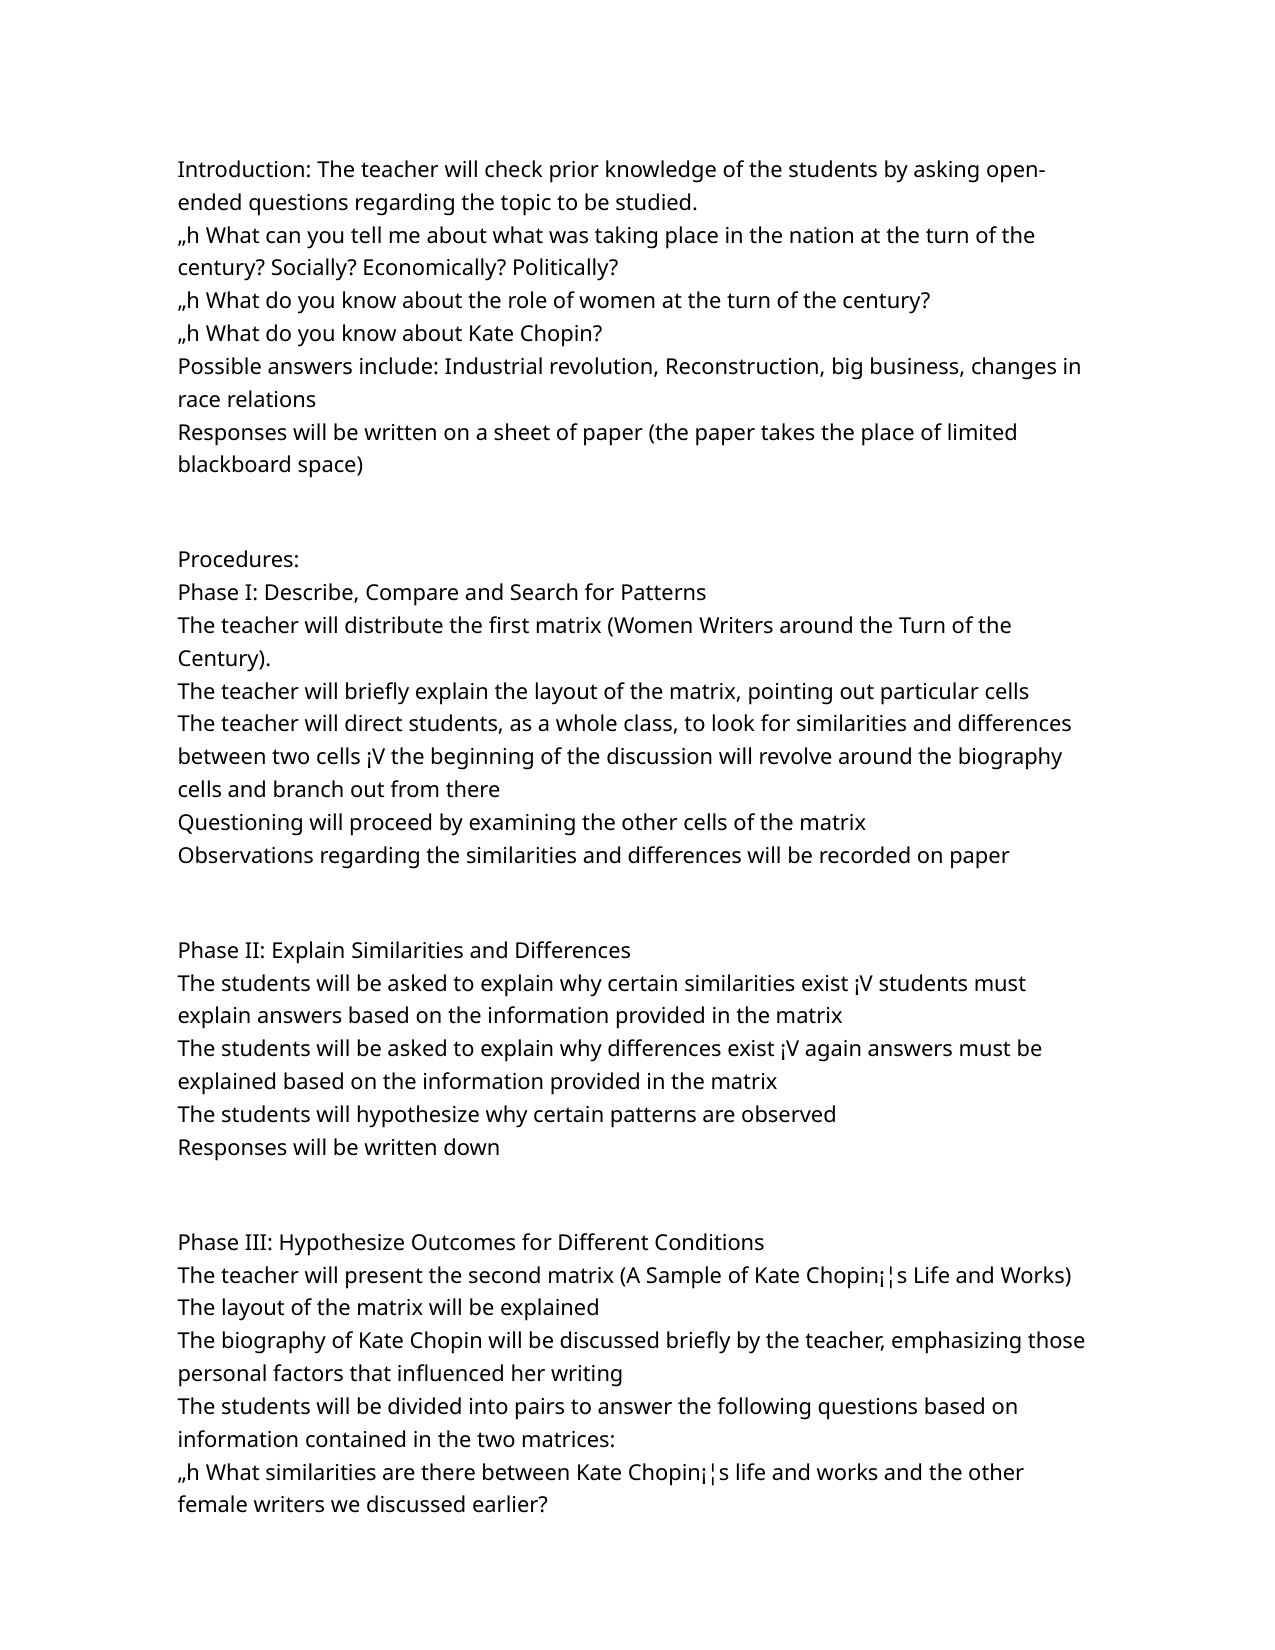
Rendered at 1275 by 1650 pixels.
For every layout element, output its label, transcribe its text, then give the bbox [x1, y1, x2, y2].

text Procedures: Phase I: Describe, Compare and Search for Patterns The teacher will distribute the first matrix (Women Writers around the Turn of the Century). The teacher will briefly explain the layout of the matrix, pointing out particular cells The teacher will direct students, as a whole class, to look for similarities and differences between two cells ¡V the beginning of the discussion will revolve around the biography cells and branch out from there Questioning will proceed by examining the other cells of the matrix Observations regarding the similarities and differences will be recorded on paper [177, 508, 1098, 869]
text Introduction: The teacher will check prior knowledge of the students by asking open-ended questions regarding the topic to be studied. „h What can you tell me about what was taking place in the nation at the turn of the century? Socially? Economically? Politically? „h What do you know about the role of women at the turn of the century? „h What do you know about Kate Chopin? Possible answers include: Industrial revolution, Reconstruction, big business, changes in race relations Responses will be written on a sheet of paper (the paper takes the place of limited blackboard space) [177, 118, 1098, 479]
text Phase III: Hypothesize Outcomes for Different Conditions The teacher will present the second matrix (A Sample of Kate Chopin¡¦s Life and Works) The layout of the matrix will be explained The biography of Kate Chopin will be discussed briefly by the teacher, emphasizing those personal factors that influenced her writing The students will be divided into pairs to answer the following questions based on information contained in the two matrices: „h What similarities are there between Kate Chopin¡¦s life and works and the other female writers we discussed earlier? [177, 1191, 1098, 1519]
text Phase II: Explain Similarities and Differences The students will be asked to explain why certain similarities exist ¡V students must explain answers based on the information provided in the matrix The students will be asked to explain why differences exist ¡V again answers must be explained based on the information provided in the matrix The students will hypothesize why certain patterns are observed Responses will be written down [177, 899, 1098, 1161]
